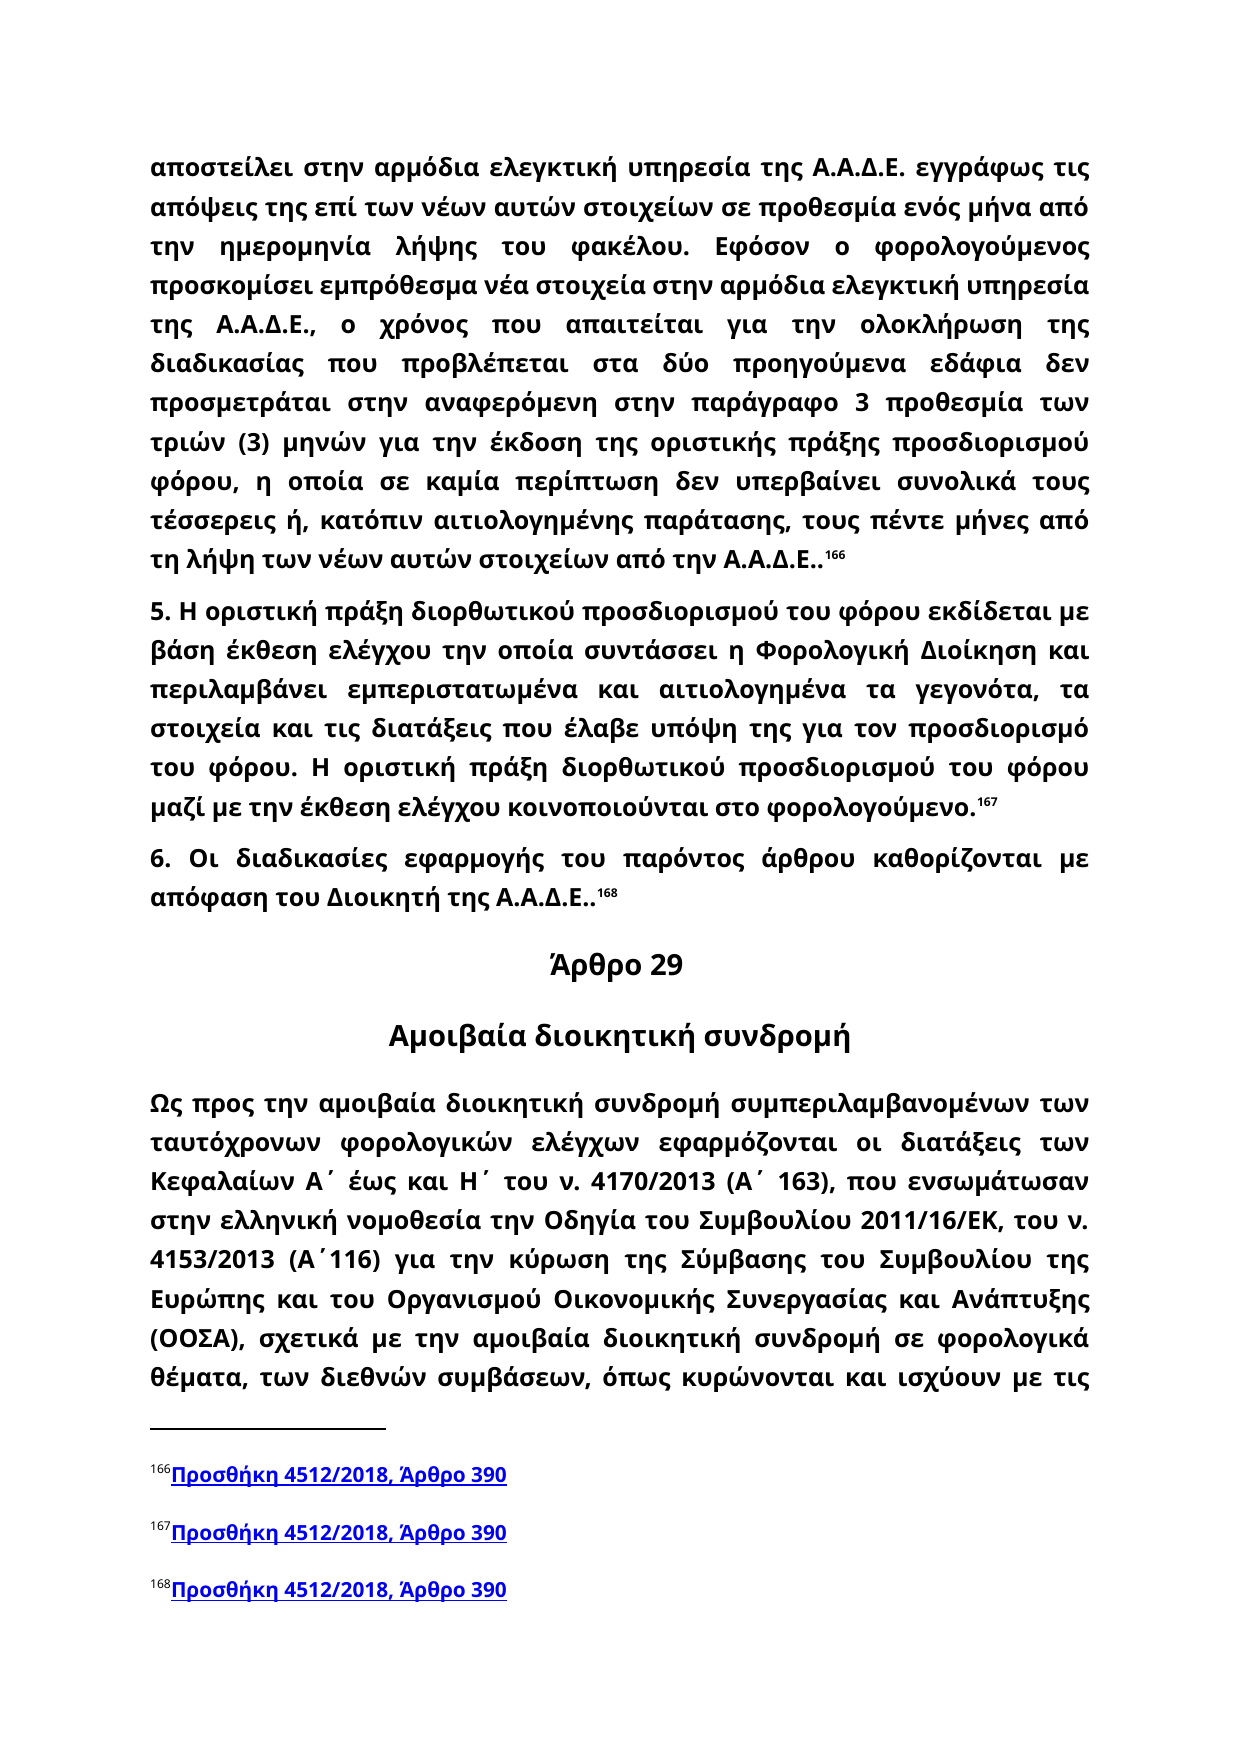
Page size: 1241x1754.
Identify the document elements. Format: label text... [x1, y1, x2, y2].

text αποστείλει στην αρμόδια ελεγκτική υπηρεσία της Α.Α.Δ.Ε. εγγράφως τις απόψεις της επί των νέων αυτών στοιχείων σε προθεσμία ενός μήνα από την ημερομηνία λήψης του φακέλου. Εφόσον ο φορολογούμενος προσκομίσει εμπρόθεσμα νέα στοιχεία στην αρμόδια ελεγκτική υπηρεσία της Α.Α.Δ.Ε., ο χρόνος που απαιτείται για την ολοκλήρωση της διαδικασίας που προβλέπεται στα δύο προηγούμενα εδάφια δεν προσμετράται στην αναφερόμενη στην παράγραφο 3 προθεσμία των τριών (3) μηνών για την έκδοση της οριστικής πράξης προσδιορισμού φόρου, η οποία σε καμία περίπτωση δεν υπερβαίνει συνολικά τους τέσσερεις ή, κατόπιν αιτιολογημένης παράτασης, τους πέντε μήνες από τη λήψη των νέων αυτών στοιχείων από την Α.Α.Δ.Ε.. [150, 150, 1090, 576]
subtitle Άρθρο 29 [150, 944, 1090, 984]
text 5. Η οριστική πράξη διορθωτικού προσδιορισμού του φόρου εκδίδεται με βάση έκθεση ελέγχου την οποία συντάσσει η Φορολογική Διοίκηση και περιλαμβάνει εμπεριστατωμένα και αιτιολογημένα τα γεγονότα, τα στοιχεία και τις διατάξεις που έλαβε υπόψη της για τον προσδιορισμό του φόρου. Η οριστική πράξη διορθωτικού προσδιορισμού του φόρου μαζί με την έκθεση ελέγχου κοινοποιούνται στο φορολογούμενο. [150, 593, 1090, 823]
subtitle Αμοιβαία διοικητική συνδρομή [150, 1015, 1090, 1054]
text Προσθήκη 4512/2018, Άρθρο 390 [150, 1518, 1090, 1546]
text Ως προς την αμοιβαία διοικητική συνδρομή συμπεριλαμβανομένων των ταυτόχρονων φορολογικών ελέγχων εφαρμόζονται οι διατάξεις των Κεφαλαίων Α΄ έως και Η΄ του ν. 4170/2013 (Α΄ 163), που ενσωμάτωσαν στην ελληνική νομοθεσία την Οδηγία του Συμβουλίου 2011/16/ΕΚ, του ν. 4153/2013 (Α΄116) για την κύρωση της Σύμβασης του Συμβουλίου της Ευρώπης και του Οργανισμού Οικονομικής Συνεργασίας και Ανάπτυξης (ΟΟΣΑ), σχετικά με την αμοιβαία διοικητική συνδρομή σε φορολογικά θέματα, των διεθνών συμβάσεων, όπως κυρώνονται και ισχύουν με τις [150, 1085, 1090, 1394]
text Προσθήκη 4512/2018, Άρθρο 390 [150, 1576, 1090, 1604]
text 6. Οι διαδικασίες εφαρμογής του παρόντος άρθρου καθορίζονται με απόφαση του Διοικητή της Α.Α.Δ.Ε.. [150, 841, 1090, 914]
text Προσθήκη 4512/2018, Άρθρο 390 [150, 1460, 1090, 1489]
